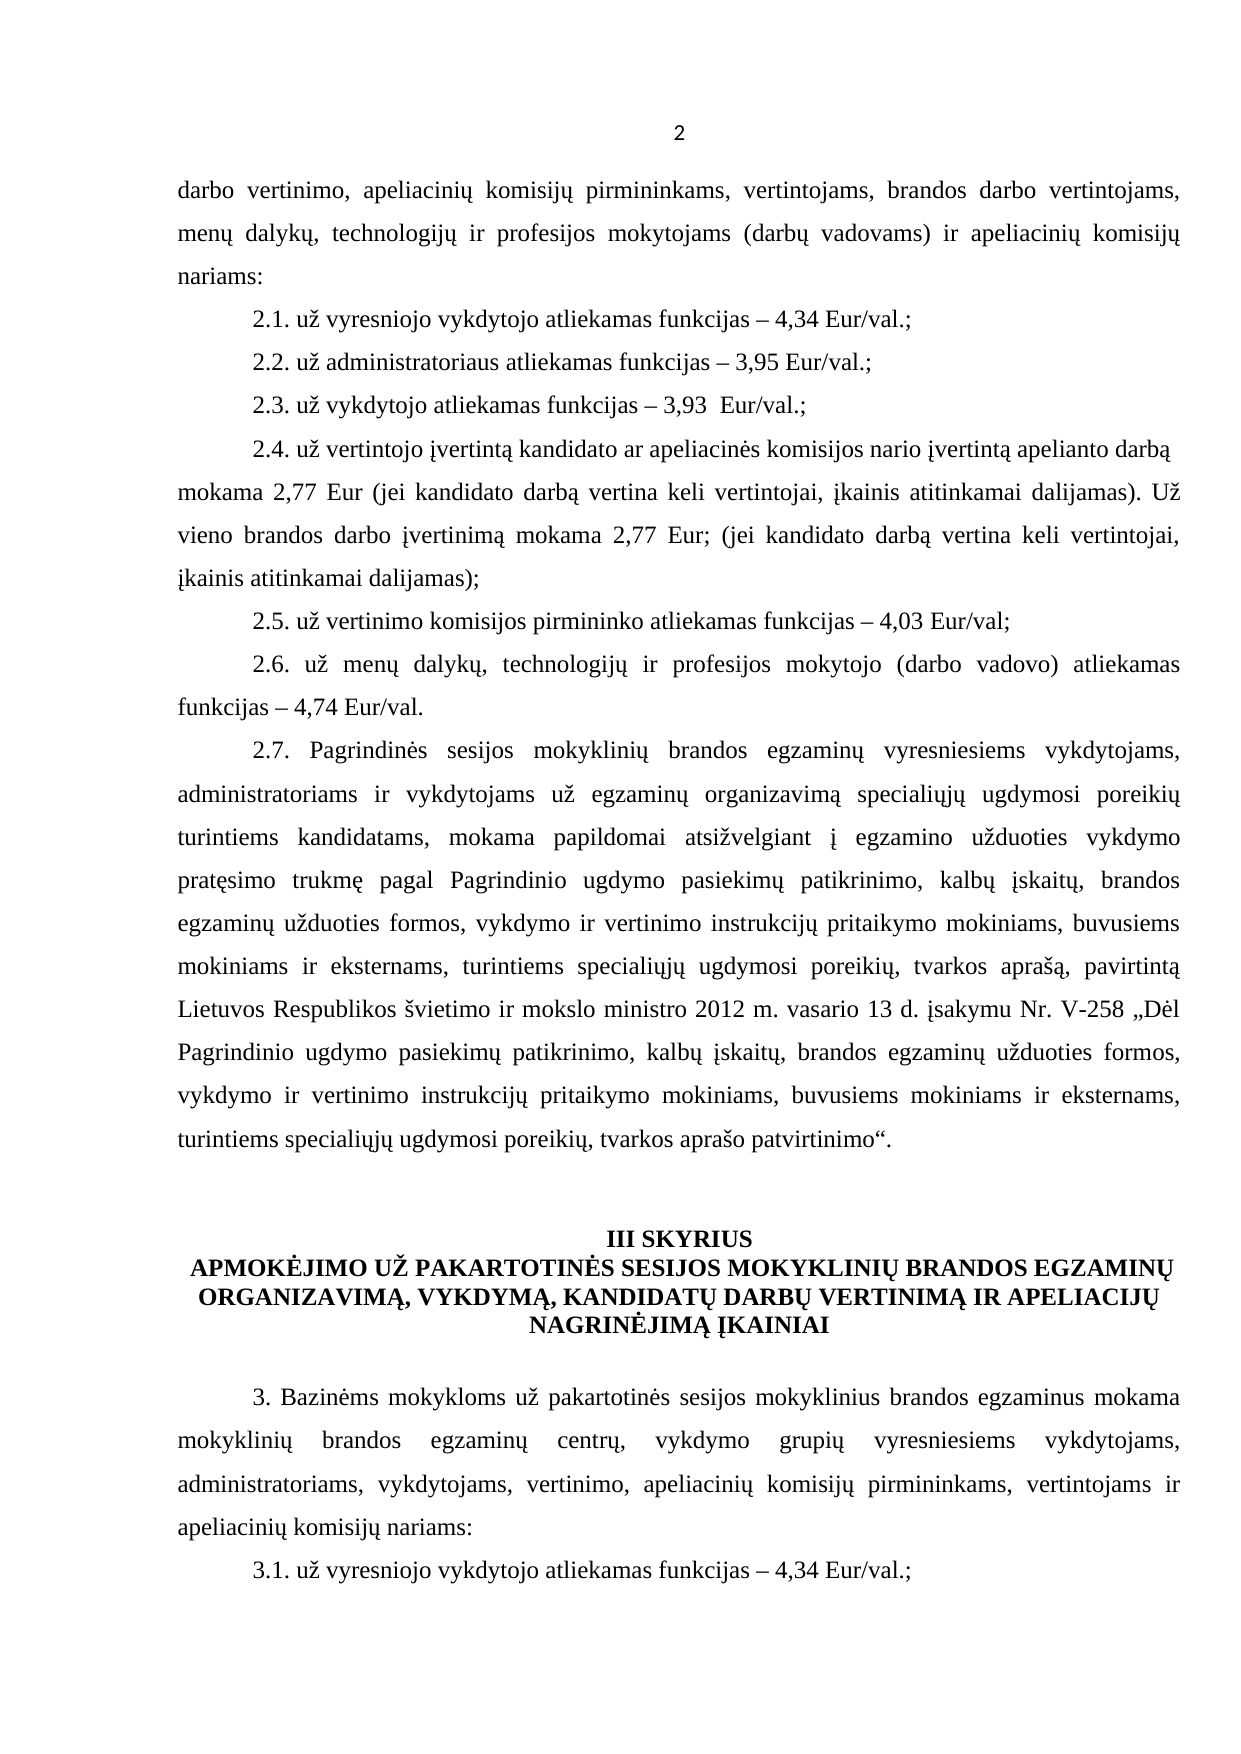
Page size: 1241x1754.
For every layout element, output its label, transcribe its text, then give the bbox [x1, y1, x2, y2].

text APMOKĖJIMO UŽ PAKARTOTINĖS SESIJOS MOKYKLINIŲ BRANDOS EGZAMINŲ ORGANIZAVIMĄ, VYKDYMĄ, KANDIDATŲ DARBŲ VERTINIMĄ IR APELIACIJŲ NAGRINĖJIMĄ ĮKAINIAI [177, 1253, 1181, 1339]
text 2.6. už menų dalykų, technologijų ir profesijos mokytojo (darbo vadovo) atliekamas funkcijas – 4,74 Eur/val. [177, 649, 1181, 721]
text 2.5. už vertinimo komisijos pirmininko atliekamas funkcijas – 4,03 Eur/val; [177, 606, 1181, 635]
text 2.4. už vertintojo įvertintą kandidato ar apeliacinės komisijos nario įvertintą apelianto darbą mokama 2,77 Eur (jei kandidato darbą vertina keli vertintojai, įkainis atitinkamai dalijamas). Už vieno brandos darbo įvertinimą mokama 2,77 Eur; (jei kandidato darbą vertina keli vertintojai, įkainis atitinkamai dalijamas); [177, 434, 1181, 592]
text 2.1. už vyresniojo vykdytojo atliekamas funkcijas – 4,34 Eur/val.; [177, 304, 1181, 333]
text 2.3. už vykdytojo atliekamas funkcijas – 3,93 Eur/val.; [177, 391, 1181, 419]
text 3.1. už vyresniojo vykdytojo atliekamas funkcijas – 4,34 Eur/val.; [177, 1555, 1181, 1584]
text 3. Bazinėms mokykloms už pakartotinės sesijos mokyklinius brandos egzaminus mokama mokyklinių brandos egzaminų centrų, vykdymo grupių vyresniesiems vykdytojams, administratoriams, vykdytojams, vertinimo, apeliacinių komisijų pirmininkams, vertintojams ir apeliacinių komisijų nariams: [177, 1382, 1181, 1541]
text darbo vertinimo, apeliacinių komisijų pirmininkams, vertintojams, brandos darbo vertintojams, menų dalykų, technologijų ir profesijos mokytojams (darbų vadovams) ir apeliacinių komisijų nariams: [177, 175, 1181, 290]
text III SKYRIUS [177, 1224, 1181, 1253]
text 2.2. už administratoriaus atliekamas funkcijas – 3,95 Eur/val.; [177, 347, 1181, 376]
text 2.7. Pagrindinės sesijos mokyklinių brandos egzaminų vyresniesiems vykdytojams, administratoriams ir vykdytojams už egzaminų organizavimą specialiųjų ugdymosi poreikių turintiems kandidatams, mokama papildomai atsižvelgiant į egzamino užduoties vykdymo pratęsimo trukmę pagal Pagrindinio ugdymo pasiekimų patikrinimo, kalbų įskaitų, brandos egzaminų užduoties formos, vykdymo ir vertinimo instrukcijų pritaikymo mokiniams, buvusiems mokiniams ir eksternams, turintiems specialiųjų ugdymosi poreikių, tvarkos aprašą, pavirtintą Lietuvos Respublikos švietimo ir mokslo ministro 2012 m. vasario 13 d. įsakymu Nr. V-258 „Dėl Pagrindinio ugdymo pasiekimų patikrinimo, kalbų įskaitų, brandos egzaminų užduoties formos, vykdymo ir vertinimo instrukcijų pritaikymo mokiniams, buvusiems mokiniams ir eksternams, turintiems specialiųjų ugdymosi poreikių, tvarkos aprašo patvirtinimo“. [177, 736, 1181, 1152]
